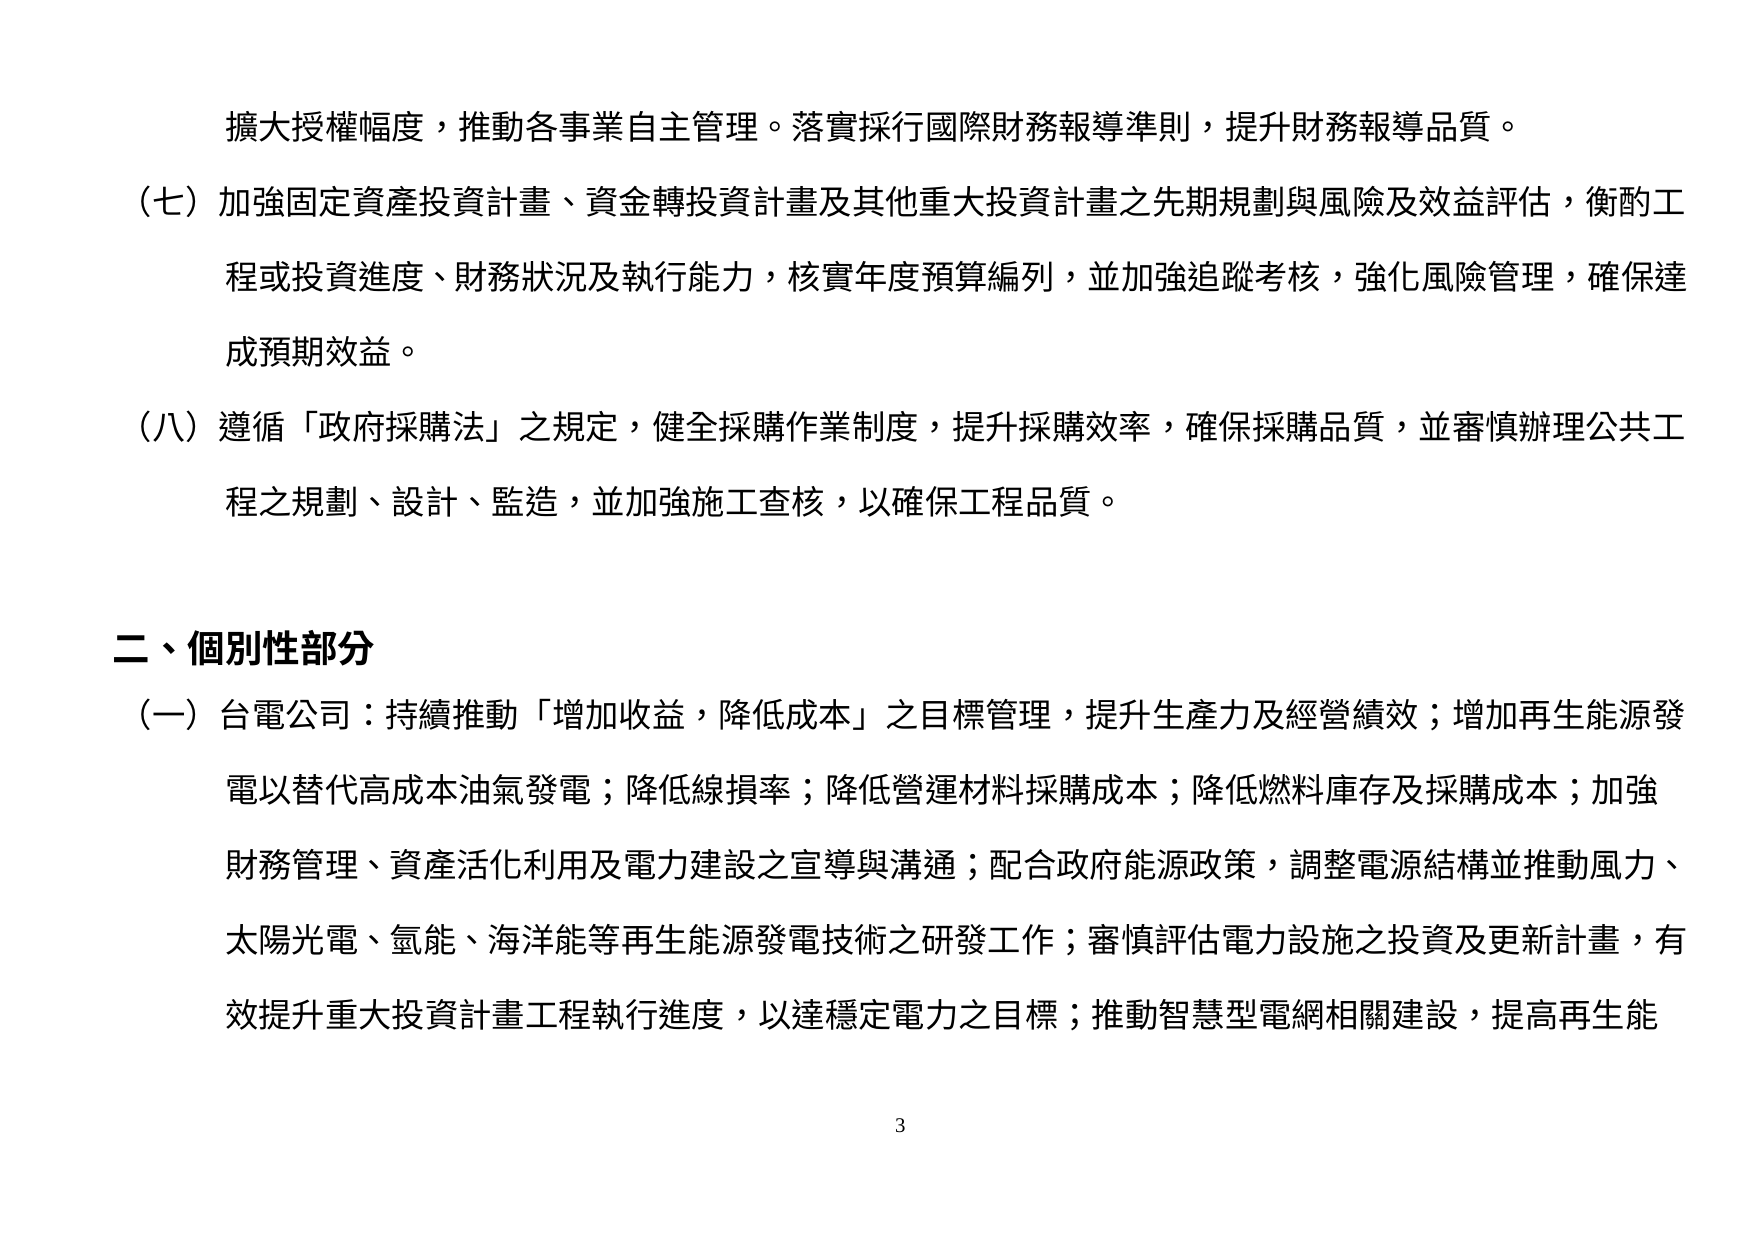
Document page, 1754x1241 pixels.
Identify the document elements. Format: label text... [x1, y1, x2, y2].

text （八）遵循「政府採購法」之規定，健全採購作業制度，提升採購效率，確保採購品質，並審慎辦理公共工程之規劃、設計、監造，並加強施工查核，以確保工程品質。 [118, 387, 1687, 537]
text （六）推動公司治理機制，健全會計制度，落實內部控制機制，提高財務透明度，嚴密預算執行與績效考核，加強辦理內部稽核與會計檢查，防止錯誤與弊端，增進管理功能。配合事業發展，強化董監事會功能，擴大授權幅度，推動各事業自主管理。落實採行國際財務報導準則，提升財務報導品質。 [118, 87, 1687, 162]
text 二、個別性部分 [112, 612, 1687, 675]
text （七）加強固定資產投資計畫、資金轉投資計畫及其他重大投資計畫之先期規劃與風險及效益評估，衡酌工程或投資進度、財務狀況及執行能力，核實年度預算編列，並加強追蹤考核，強化風險管理，確保達成預期效益。 [118, 162, 1687, 387]
text （一）台電公司：持續推動「增加收益，降低成本」之目標管理，提升生產力及經營績效；增加再生能源發電以替代高成本油氣發電；降低線損率；降低營運材料採購成本；降低燃料庫存及採購成本；加強財務管理、資產活化利用及電力建設之宣導與溝通；配合政府能源政策，調整電源結構並推動風力、太陽光電、氫能、海洋能等再生能源發電技術之研發工作；審慎評估電力設施之投資及更新計畫，有效提升重大投資計畫工程執行進度，以達穩定電力之目標；推動智慧型電網相關建設，提高再生能 [118, 675, 1687, 1050]
